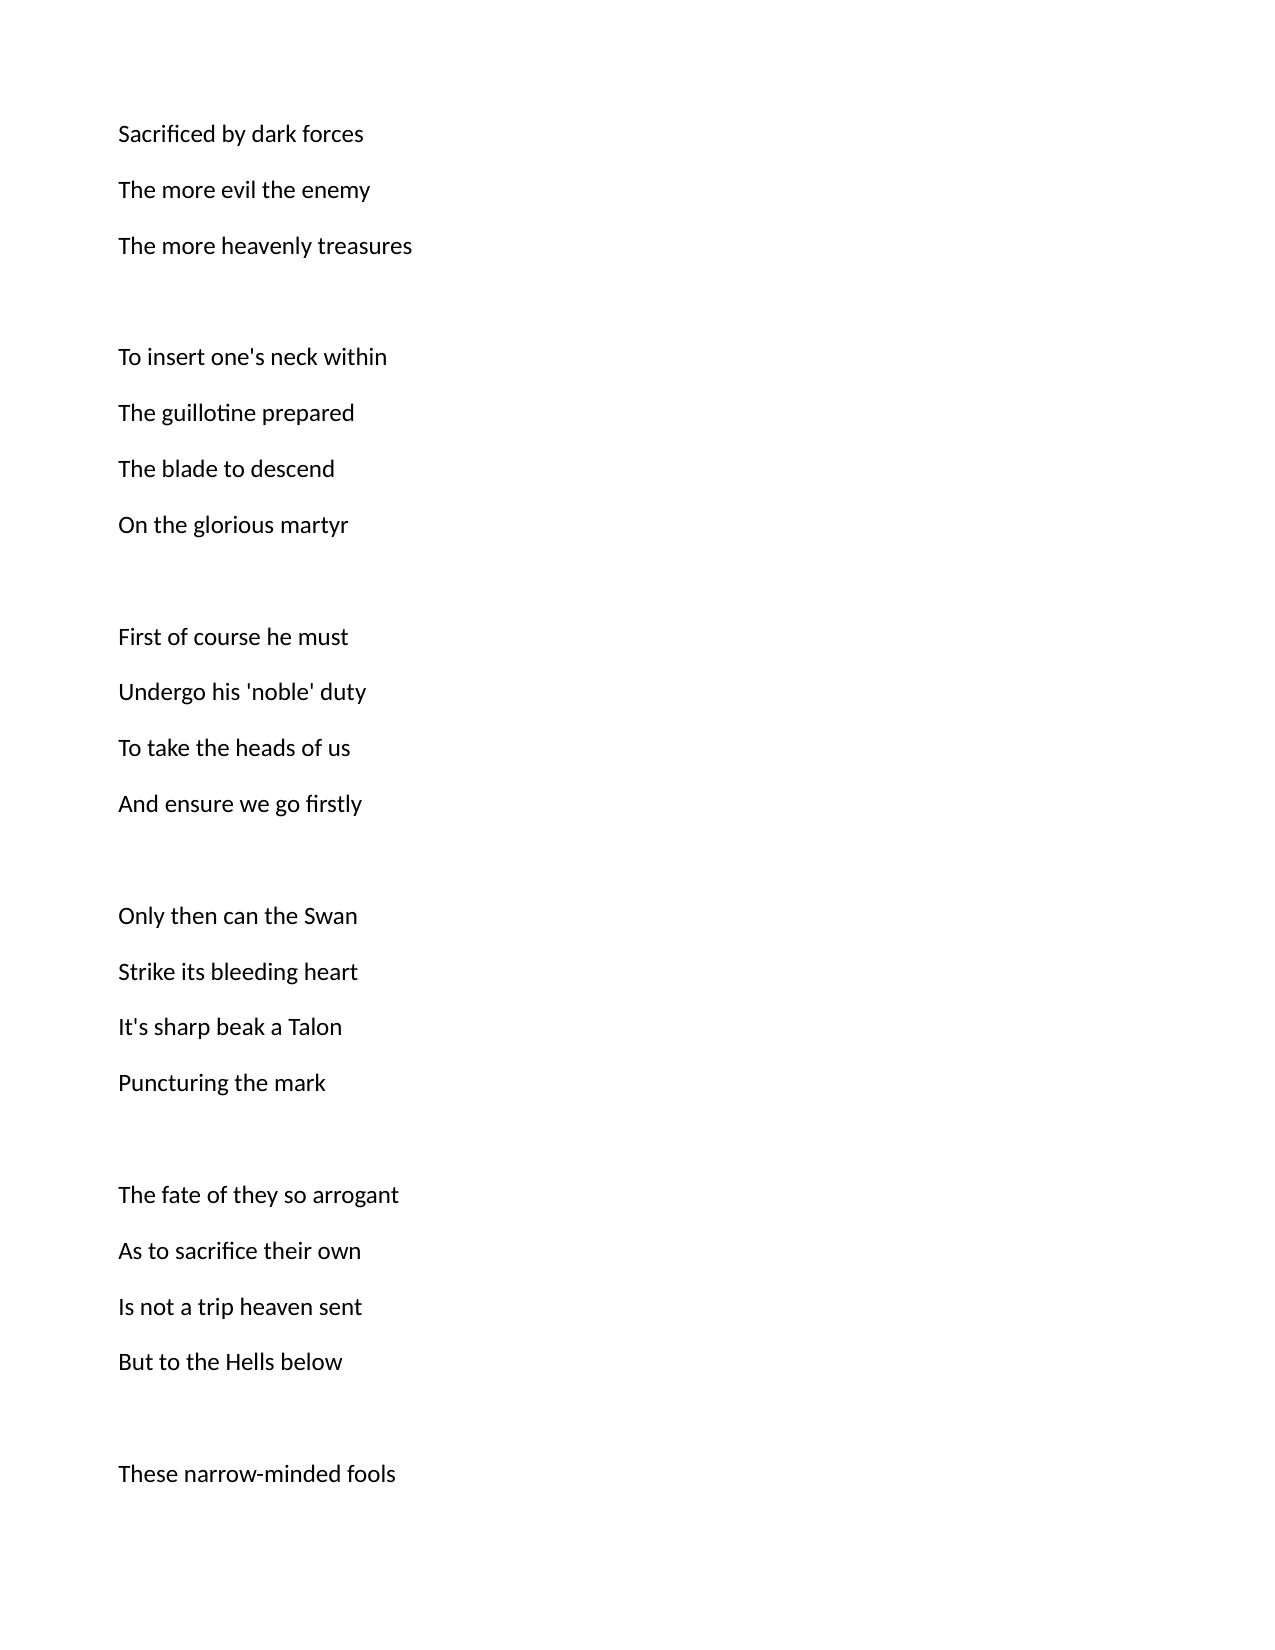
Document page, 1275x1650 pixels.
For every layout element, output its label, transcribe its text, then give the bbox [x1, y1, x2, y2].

text And ensure we go firstly [118, 788, 1157, 819]
text Sacrificed by dark forces [118, 118, 1157, 149]
text First of course he must [118, 621, 1157, 651]
text As to sacrifice their own [118, 1235, 1157, 1265]
text To insert one's neck within [118, 341, 1157, 372]
text It's sharp beak a Talon [118, 1011, 1157, 1042]
text To take the heads of us [118, 732, 1157, 763]
text Strike its bleeding heart [118, 956, 1157, 986]
text The more evil the enemy [118, 174, 1157, 204]
text The fate of they so arrogant [118, 1179, 1157, 1209]
text The blade to descend [118, 453, 1157, 484]
text Only then can the Swan [118, 900, 1157, 930]
text But to the Hells below [118, 1346, 1157, 1377]
text Puncturing the mark [118, 1067, 1157, 1098]
text On the glorious martyr [118, 509, 1157, 539]
text Is not a trip heaven sent [118, 1291, 1157, 1321]
text These narrow-minded fools [118, 1458, 1157, 1489]
text The more heavenly treasures [118, 230, 1157, 260]
text Undergo his 'noble' duty [118, 676, 1157, 707]
text The guillotine prepared [118, 397, 1157, 428]
